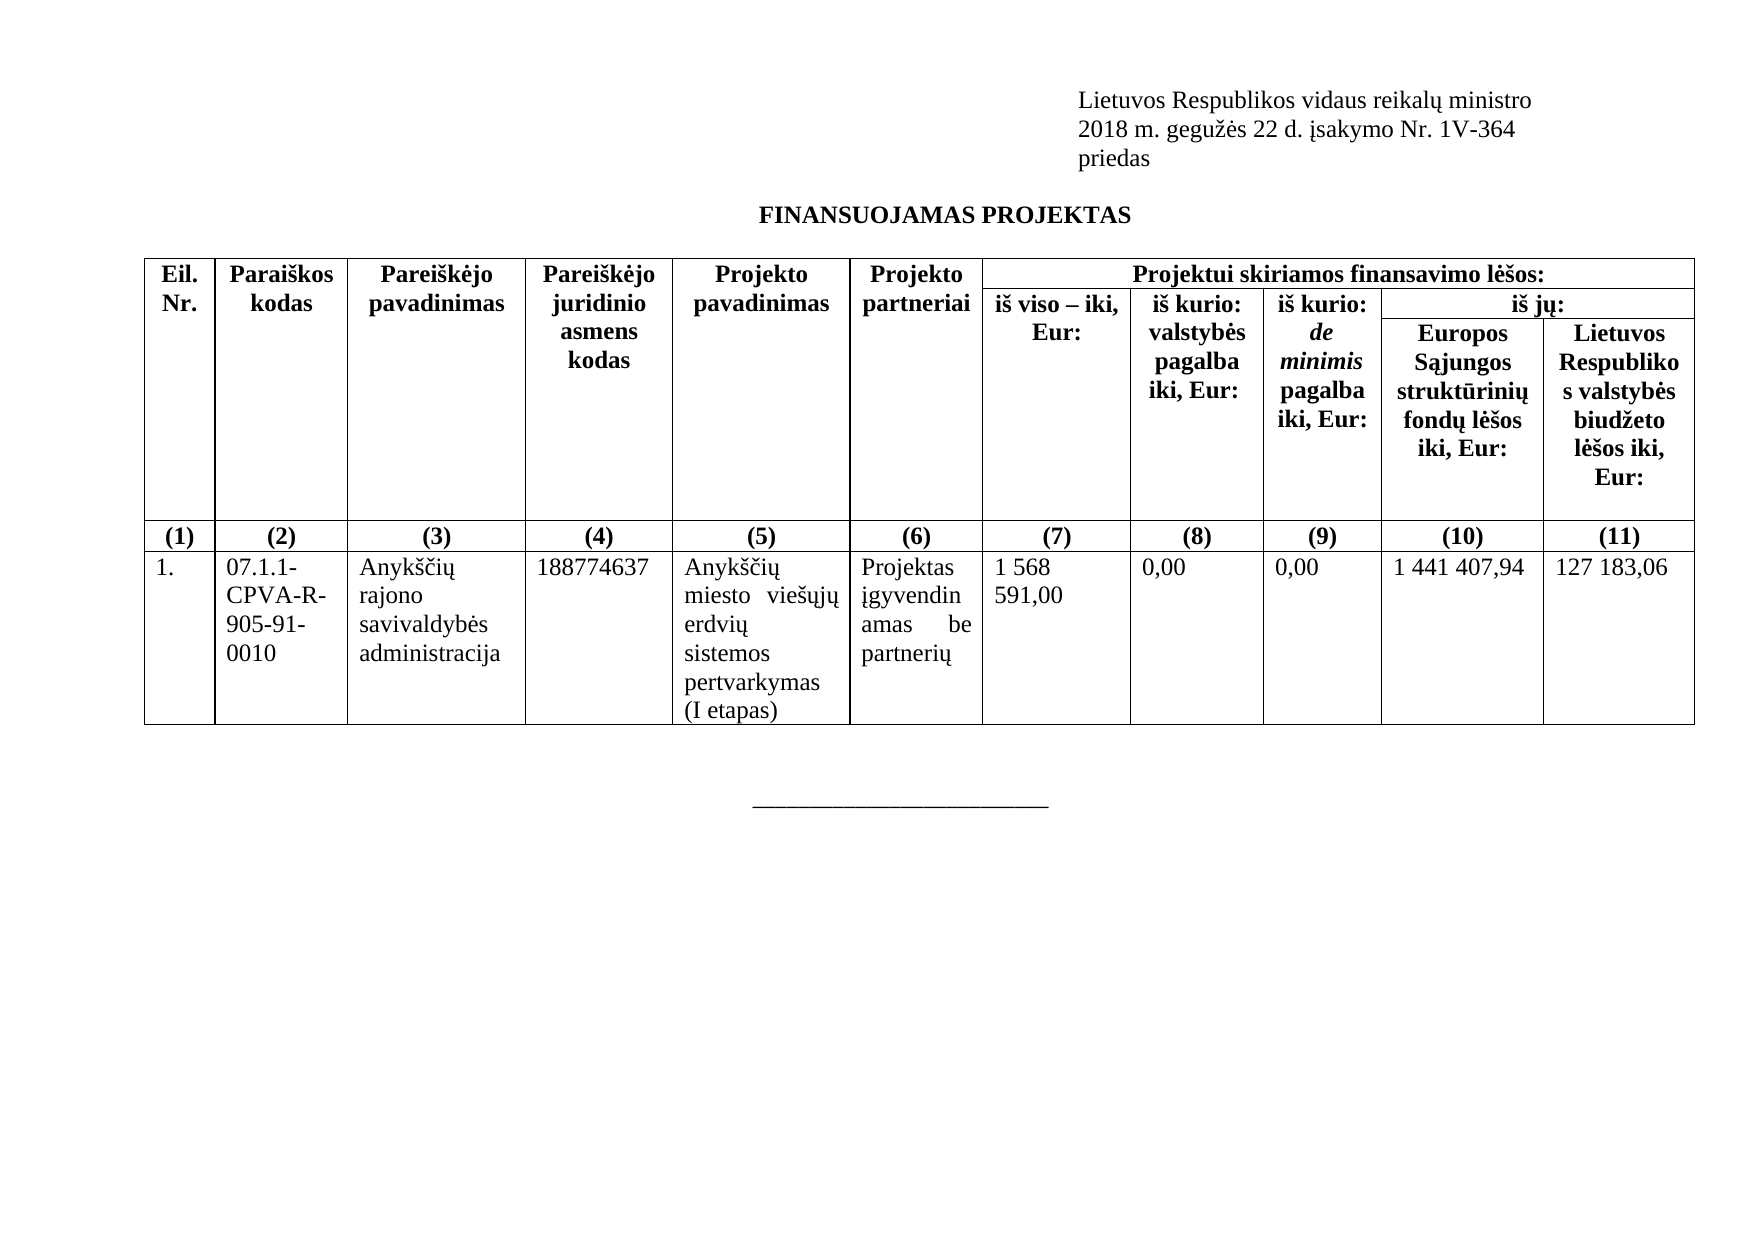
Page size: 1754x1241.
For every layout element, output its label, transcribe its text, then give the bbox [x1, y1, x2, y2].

table_cell 07.1.1-CPVA-R-905-91-0010 [216, 552, 347, 724]
table_cell 188774637 [526, 552, 672, 724]
table_cell (3) [348, 521, 525, 551]
table_header Projekto pavadinimas [673, 259, 849, 520]
table_cell 0,00 [1264, 552, 1381, 724]
text __________________________ [133, 783, 1668, 811]
table_cell 1 441 407,94 [1382, 552, 1543, 724]
table_header Eil. Nr. [145, 259, 214, 520]
table_cell 1 568 591,00 [983, 552, 1130, 724]
table_cell (11) [1544, 521, 1694, 551]
table_cell iš kurio: valstybės pagalba iki, Eur: [1131, 289, 1263, 520]
table_cell 1. [145, 552, 214, 724]
table_header Pareiškėjo juridinio asmens kodas [526, 259, 672, 520]
table_cell iš viso – iki, Eur: [983, 289, 1130, 520]
table_cell (5) [673, 521, 849, 551]
table_header Pareiškėjo pavadinimas [348, 259, 525, 520]
table_cell Europos Sąjungos struktūrinių fondų lėšos iki, Eur: [1382, 319, 1543, 520]
table_header Paraiškos kodas [216, 259, 347, 520]
text 2018 m. gegužės 22 d. įsakymo Nr. 1V-364 [1078, 114, 1668, 143]
table_cell 0,00 [1131, 552, 1263, 724]
table_cell (10) [1382, 521, 1543, 551]
table_header Projektui skiriamos finansavimo lėšos: [983, 259, 1694, 288]
table_cell iš kurio: de minimis pagalba iki, Eur: [1264, 289, 1381, 520]
table_cell (4) [526, 521, 672, 551]
table_cell (2) [216, 521, 347, 551]
table_cell (6) [851, 521, 982, 551]
table_cell 127 183,06 [1544, 552, 1694, 724]
table_cell iš jų: [1382, 289, 1694, 317]
text priedas [1078, 143, 1668, 172]
table_cell (9) [1264, 521, 1381, 551]
table_cell Anykščių miesto viešųjų erdvių sistemos pertvarkymas (I etapas) [673, 552, 849, 724]
table_cell Anykščių rajono savivaldybės administracija [348, 552, 525, 724]
text Lietuvos Respublikos vidaus reikalų ministro [1078, 85, 1668, 114]
table_header Projekto partneriai [851, 259, 982, 520]
table_cell (1) [145, 521, 214, 551]
table_cell Projektas įgyvendinamas be partnerių [851, 552, 982, 724]
table_cell (8) [1131, 521, 1263, 551]
table_cell Lietuvos Respublikos valstybės biudžeto lėšos iki, Eur: [1544, 319, 1694, 520]
table_cell (7) [983, 521, 1130, 551]
text FINANSUOJAMAS PROJEKTAS [133, 200, 1668, 229]
